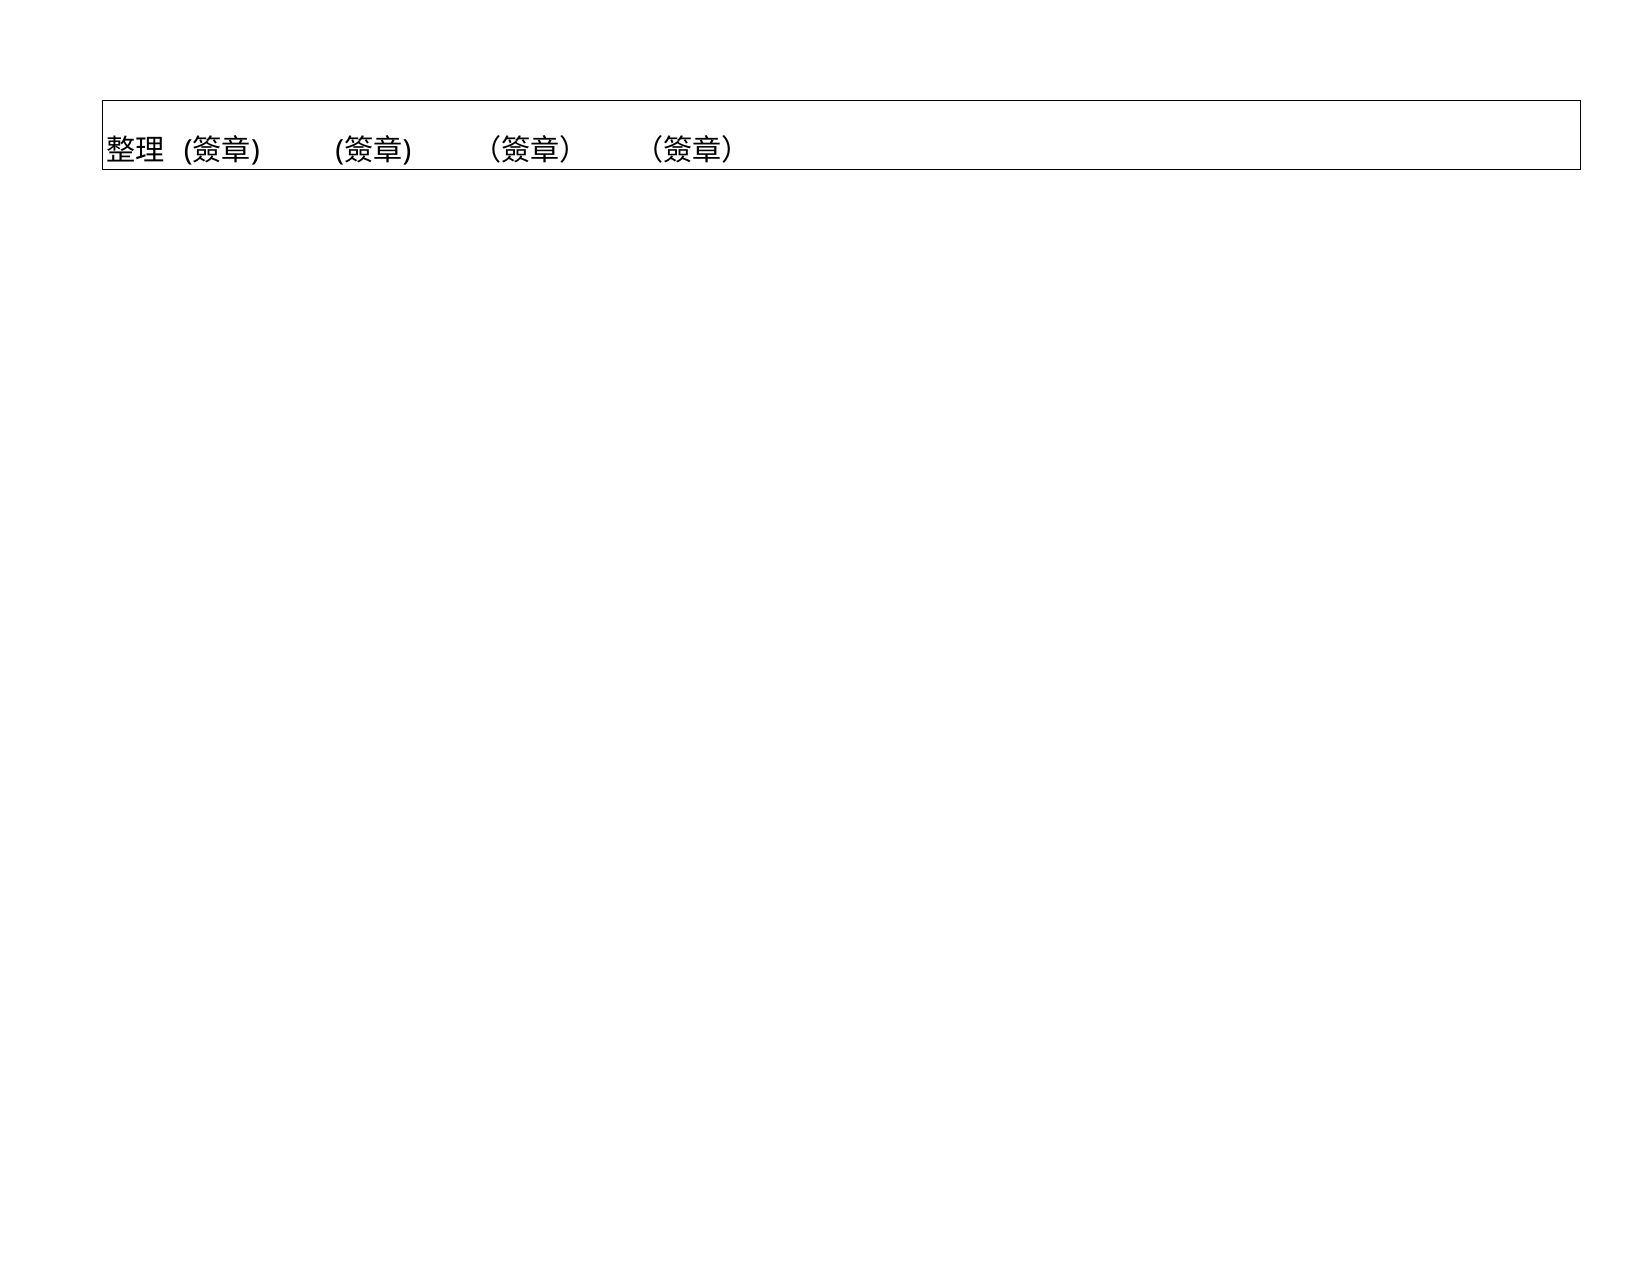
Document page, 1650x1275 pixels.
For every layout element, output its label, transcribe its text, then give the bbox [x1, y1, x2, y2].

table_cell 整理 (簽章) (簽章) （簽章） （簽章） [103, 101, 1580, 169]
